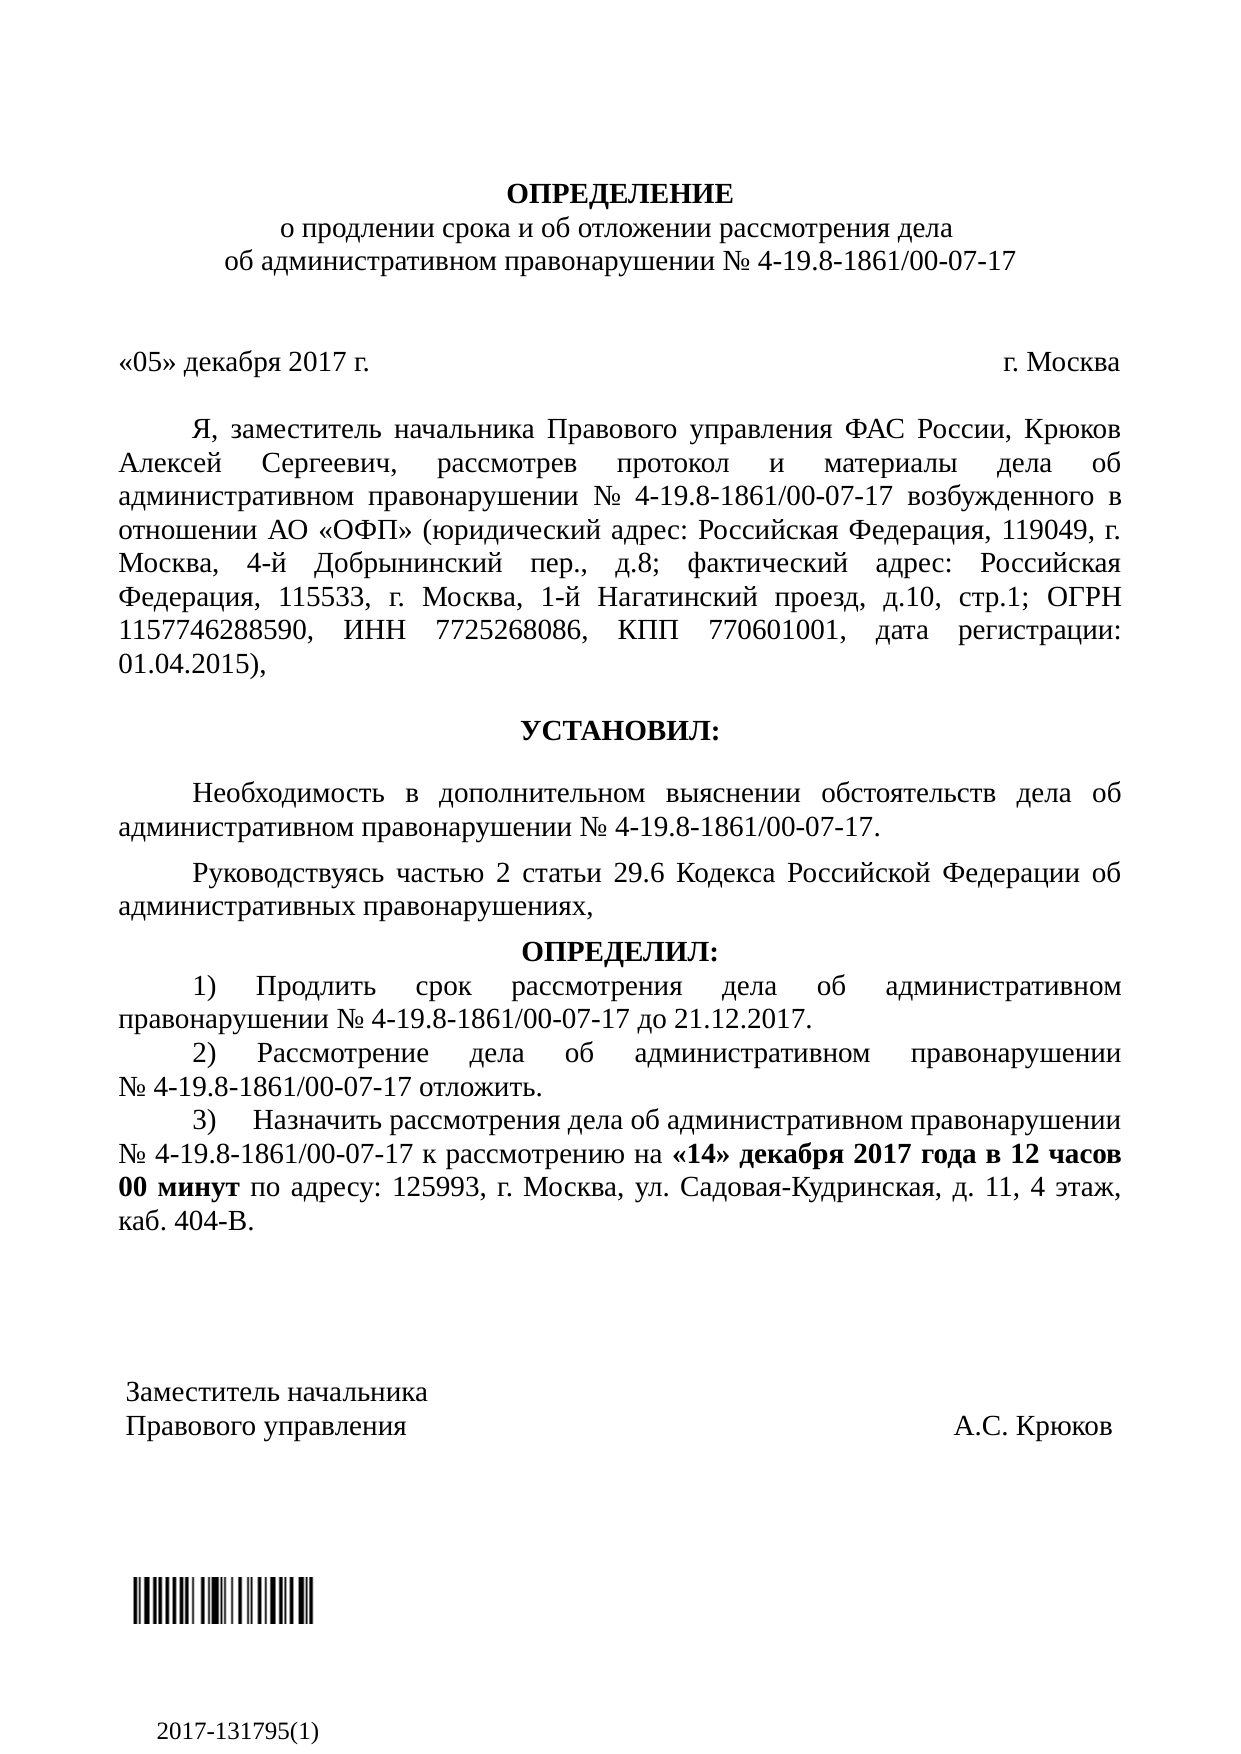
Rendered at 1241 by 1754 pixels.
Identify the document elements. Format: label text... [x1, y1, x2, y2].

picture [118, 1577, 331, 1624]
text «05» декабря 2017 г. г. Москва [118, 344, 1122, 378]
text Правового управления А.С. Крюков [118, 1408, 1122, 1442]
text ОПРЕДЕЛЕНИЕ [118, 176, 1122, 210]
text 2) Рассмотрение дела об административном правонарушении № 4-19.8-1861/00-07-17 отложить. [118, 1035, 1122, 1102]
text Заместитель начальника [118, 1374, 1122, 1408]
text 3) Назначить рассмотрения дела об административном правонарушении № 4-19.8-1861/00-07-17 к рассмотрению на «14» декабря 2017 года в 12 часов 00 минут по адресу: 125993, г. Москва, ул. Садовая-Кудринская, д. 11, 4 этаж, каб. 404-В. [118, 1102, 1122, 1236]
text о продлении срока и об отложении рассмотрения дела [118, 210, 1122, 243]
text 1) Продлить срок рассмотрения дела об административном правонарушении № 4-19.8-1861/00-07-17 до 21.12.2017. [118, 968, 1122, 1035]
text Я, заместитель начальника Правового управления ФАС России, Крюков Алексей Сергеевич, рассмотрев протокол и материалы дела об административном правонарушении № 4-19.8-1861/00-07-17 возбужденного в отношении АО «ОФП» (юридический адрес: Российская Федерация, 119049, г. Москва, 4-й Добрынинский пер., д.8; фактический адрес: Российская Федерация, 115533, г. Москва, 1-й Нагатинский проезд, д.10, стр.1; ОГРН 1157746288590, ИНН 7725268086, КПП 770601001, дата регистрации: 01.04.2015), [118, 411, 1122, 679]
text УСТАНОВИЛ: [118, 713, 1122, 747]
text Руководствуясь частью 2 статьи 29.6 Кодекса Российской Федерации об административных правонарушениях, [118, 855, 1122, 922]
text ОПРЕДЕЛИЛ: [118, 934, 1122, 968]
text Необходимость в дополнительном выяснении обстоятельств дела об административном правонарушении № 4-19.8-1861/00-07-17. [118, 775, 1122, 842]
text об административном правонарушении № 4-19.8-1861/00-07-17 [118, 243, 1122, 277]
